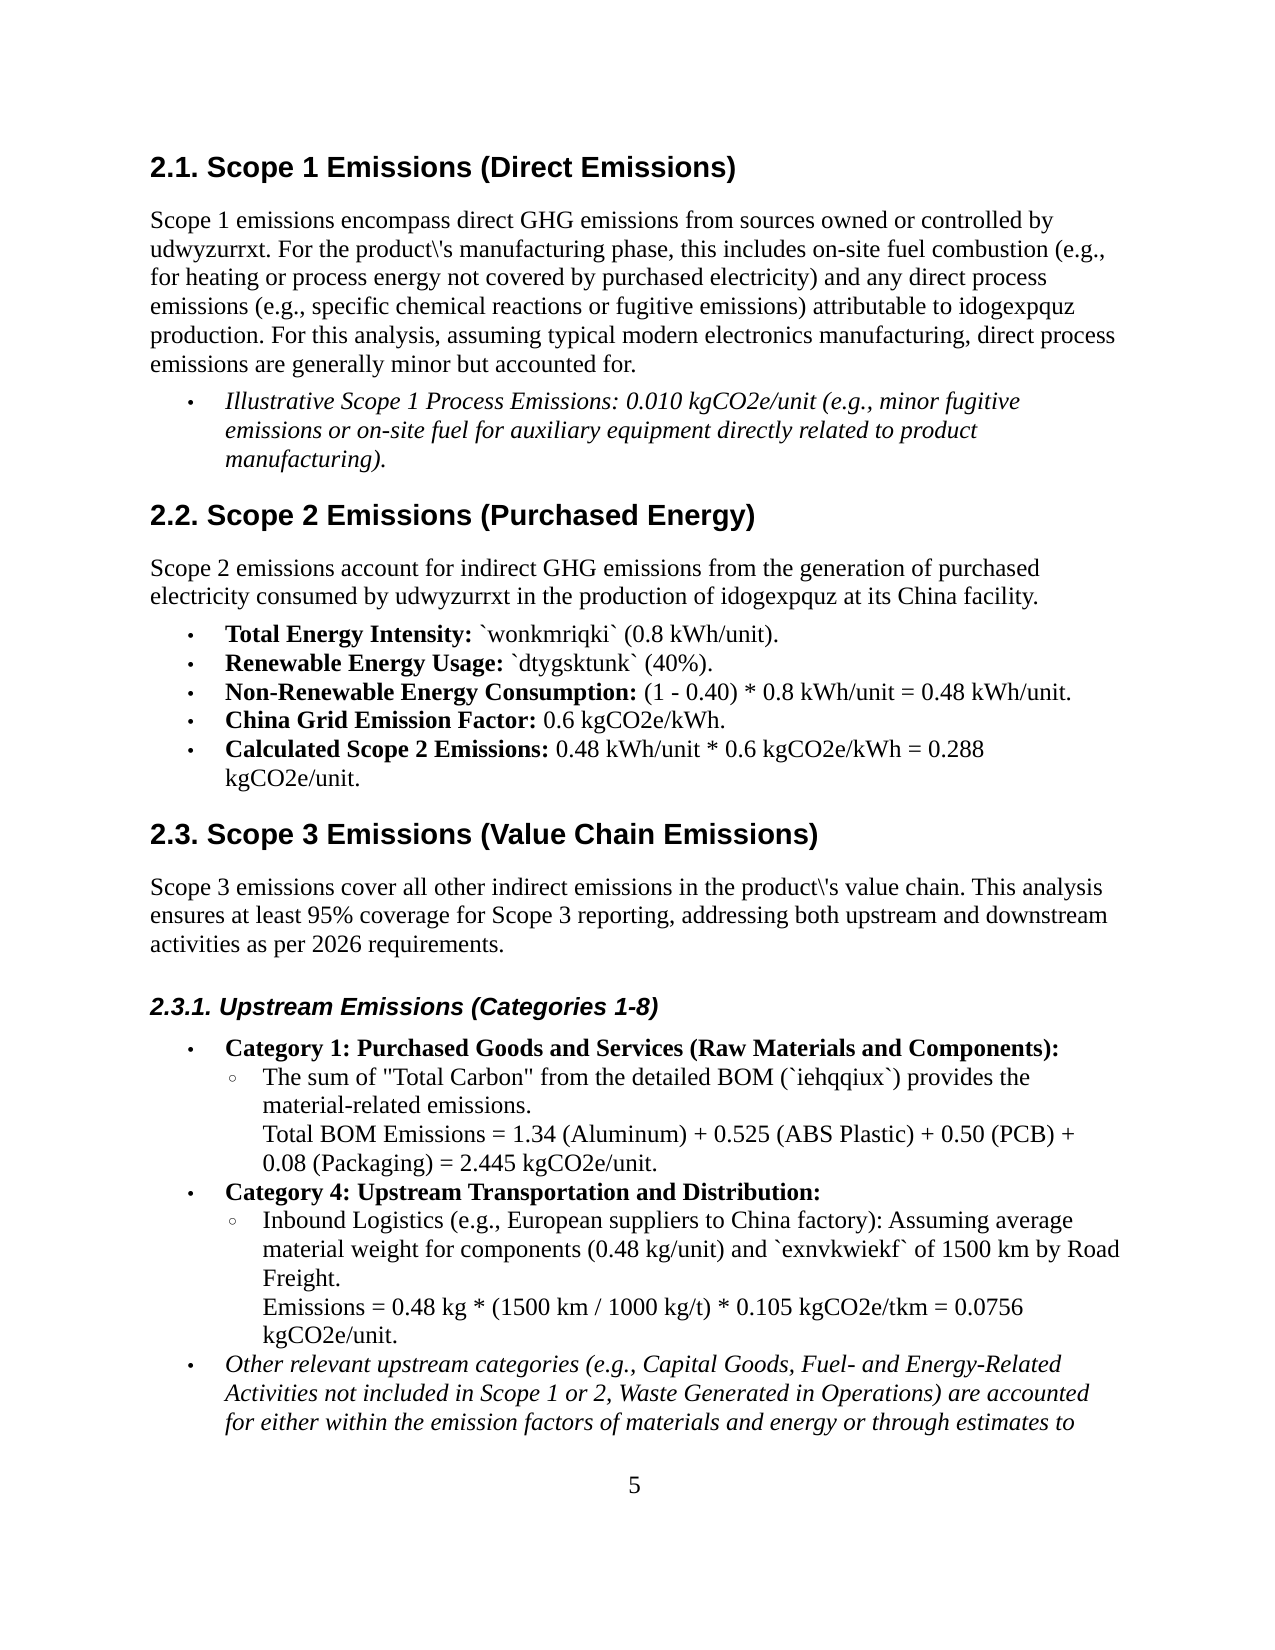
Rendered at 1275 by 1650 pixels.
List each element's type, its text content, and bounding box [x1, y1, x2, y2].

list Other relevant upstream categories (e.g., Capital Goods, Fuel- and Energy-Related Activities not included in Scope 1 or 2, Waste Generated in Operations) are accounted for either within the emission factors of materials and energy or through estimates to [187, 1349, 1125, 1435]
subtitle 2.3. Scope 3 Emissions (Value Chain Emissions) [150, 817, 1125, 850]
list Total Energy Intensity: `wonkmriqki` (0.8 kWh/unit). [187, 619, 1125, 648]
list Category 1: Purchased Goods and Services (Raw Materials and Components): [187, 1033, 1125, 1062]
text Scope 2 emissions account for indirect GHG emissions from the generation of purchased electricity consumed by udwyzurrxt in the production of idogexpquz at its China facility. [150, 553, 1125, 610]
list China Grid Emission Factor: 0.6 kgCO2e/kWh. [187, 705, 1125, 734]
list Calculated Scope 2 Emissions: 0.48 kWh/unit * 0.6 kgCO2e/kWh = 0.288 kgCO2e/unit. [187, 734, 1125, 792]
text Scope 3 emissions cover all other indirect emissions in the product\'s value chain. This analysis ensures at least 95% coverage for Scope 3 reporting, addressing both upstream and downstream activities as per 2026 requirements. [150, 872, 1125, 958]
list The sum of "Total Carbon" from the detailed BOM (`iehqqiux`) provides the material-related emissions. Total BOM Emissions = 1.34 (Aluminum) + 0.525 (ABS Plastic) + 0.50 (PCB) + 0.08 (Packaging) = 2.445 kgCO2e/unit. [225, 1062, 1125, 1177]
list Illustrative Scope 1 Process Emissions: 0.010 kgCO2e/unit (e.g., minor fugitive emissions or on-site fuel for auxiliary equipment directly related to product manufacturing). [187, 386, 1125, 473]
text Scope 1 emissions encompass direct GHG emissions from sources owned or controlled by udwyzurrxt. For the product\'s manufacturing phase, this includes on-site fuel combustion (e.g., for heating or process energy not covered by purchased electricity) and any direct process emissions (e.g., specific chemical reactions or fugitive emissions) attributable to idogexpquz production. For this analysis, assuming typical modern electronics manufacturing, direct process emissions are generally minor but accounted for. [150, 205, 1125, 377]
subtitle 2.2. Scope 2 Emissions (Purchased Energy) [150, 498, 1125, 531]
list Renewable Energy Usage: `dtygsktunk` (40%). [187, 648, 1125, 677]
list Non-Renewable Energy Consumption: (1 - 0.40) * 0.8 kWh/unit = 0.48 kWh/unit. [187, 677, 1125, 705]
list Inbound Logistics (e.g., European suppliers to China factory): Assuming average material weight for components (0.48 kg/unit) and `exnvkwiekf` of 1500 km by Road Freight. Emissions = 0.48 kg * (1500 km / 1000 kg/t) * 0.105 kgCO2e/tkm = 0.0756 kgCO2e/unit. [225, 1205, 1125, 1349]
subtitle 2.1. Scope 1 Emissions (Direct Emissions) [150, 150, 1125, 183]
subtitle 2.3.1. Upstream Emissions (Categories 1-8) [150, 992, 1125, 1020]
list Category 4: Upstream Transportation and Distribution: [187, 1177, 1125, 1205]
